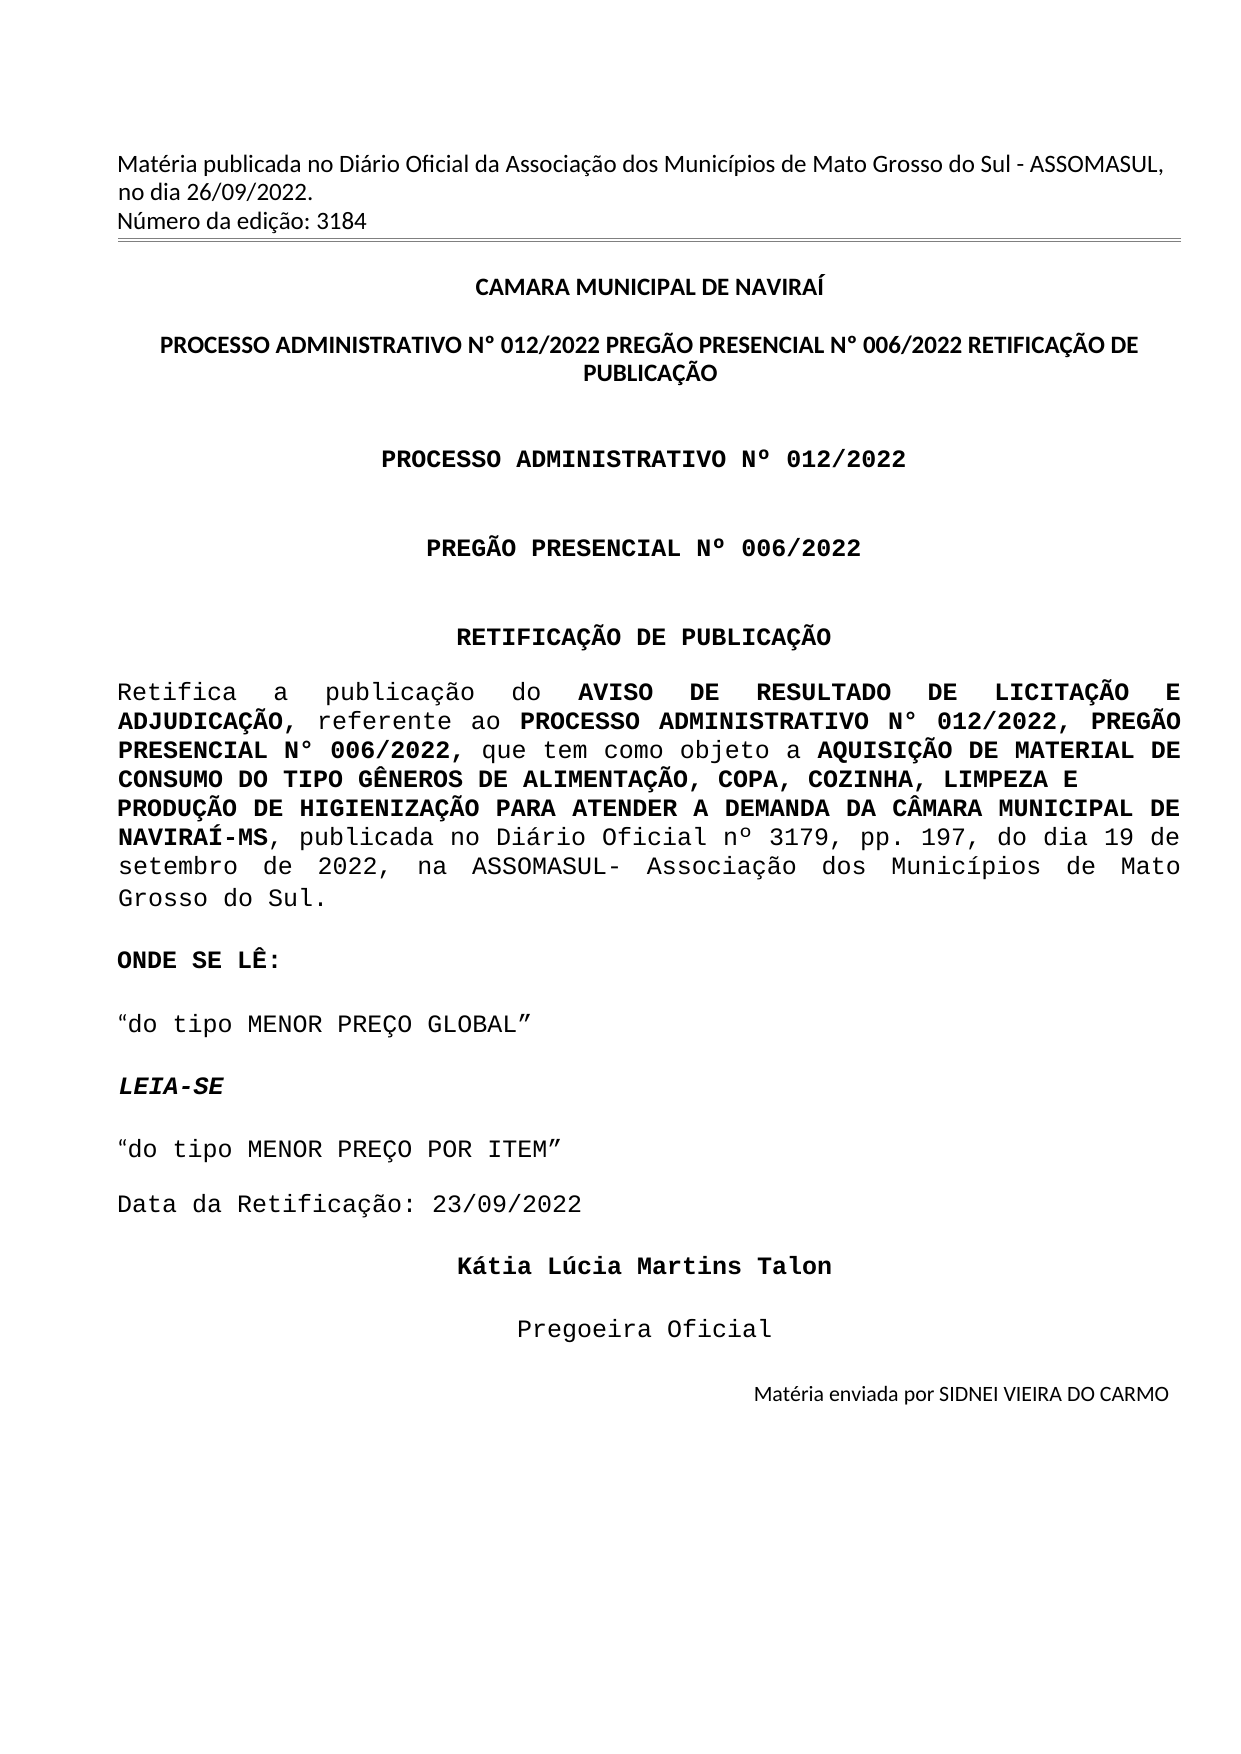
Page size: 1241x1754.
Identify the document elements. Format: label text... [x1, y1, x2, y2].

text ONDE SE LÊ: [117, 945, 1181, 976]
text PREGÃO PRESENCIAL Nº 006/2022 [118, 532, 1174, 564]
text CAMARA MUNICIPAL DE NAVIRAÍ [118, 273, 1181, 302]
text “do tipo MENOR PREÇO GLOBAL” [117, 1008, 1181, 1040]
text Retifica a publicação do AVISO DE RESULTADO DE LICITAÇÃO E ADJUDICAÇÃO, referente ao PROCESSO ADMINISTRATIVO N° 012/2022, PREGÃO PRESENCIAL N° 006/2022, que tem como objeto a AQUISIÇÃO DE MATERIAL DE CONSUMO DO TIPO GÊNEROS DE ALIMENTAÇÃO, COPA, COZINHA, LIMPEZA E [117, 680, 1181, 794]
text “do tipo MENOR PREÇO POR ITEM” [117, 1133, 1181, 1165]
text Data da Retificação: 23/09/2022 [117, 1192, 1181, 1220]
text LEIA-SE [118, 1070, 1181, 1102]
text Número da edição: 3184 [117, 207, 1181, 235]
text PRODUÇÃO DE HIGIENIZAÇÃO PARA ATENDER A DEMANDA DA CÂMARA MUNICIPAL DE NAVIRAÍ-MS, publicada no Diário Oficial nº 3179, pp. 197, do dia 19 de setembro de 2022, na ASSOMASUL- Associação dos Municípios de Mato Grosso do Sul. [117, 795, 1181, 914]
text Matéria enviada por SIDNEI VIEIRA DO CARMO [118, 1377, 1175, 1407]
text Kátia Lúcia Martins Talon [118, 1250, 1176, 1282]
text PROCESSO ADMINISTRATIVO Nº 012/2022 PREGÃO PRESENCIAL Nº 006/2022 RETIFICAÇÃO DE PUBLICAÇÃO [118, 330, 1181, 387]
text Matéria publicada no Diário Oficial da Associação dos Municípios de Mato Grosso do Sul - ASSOMASUL, no dia 26/09/2022. [117, 150, 1181, 207]
text RETIFICAÇÃO DE PUBLICAÇÃO [118, 621, 1174, 652]
text PROCESSO ADMINISTRATIVO Nº 012/2022 [118, 443, 1174, 475]
text Pregoeira Oficial [118, 1313, 1176, 1345]
